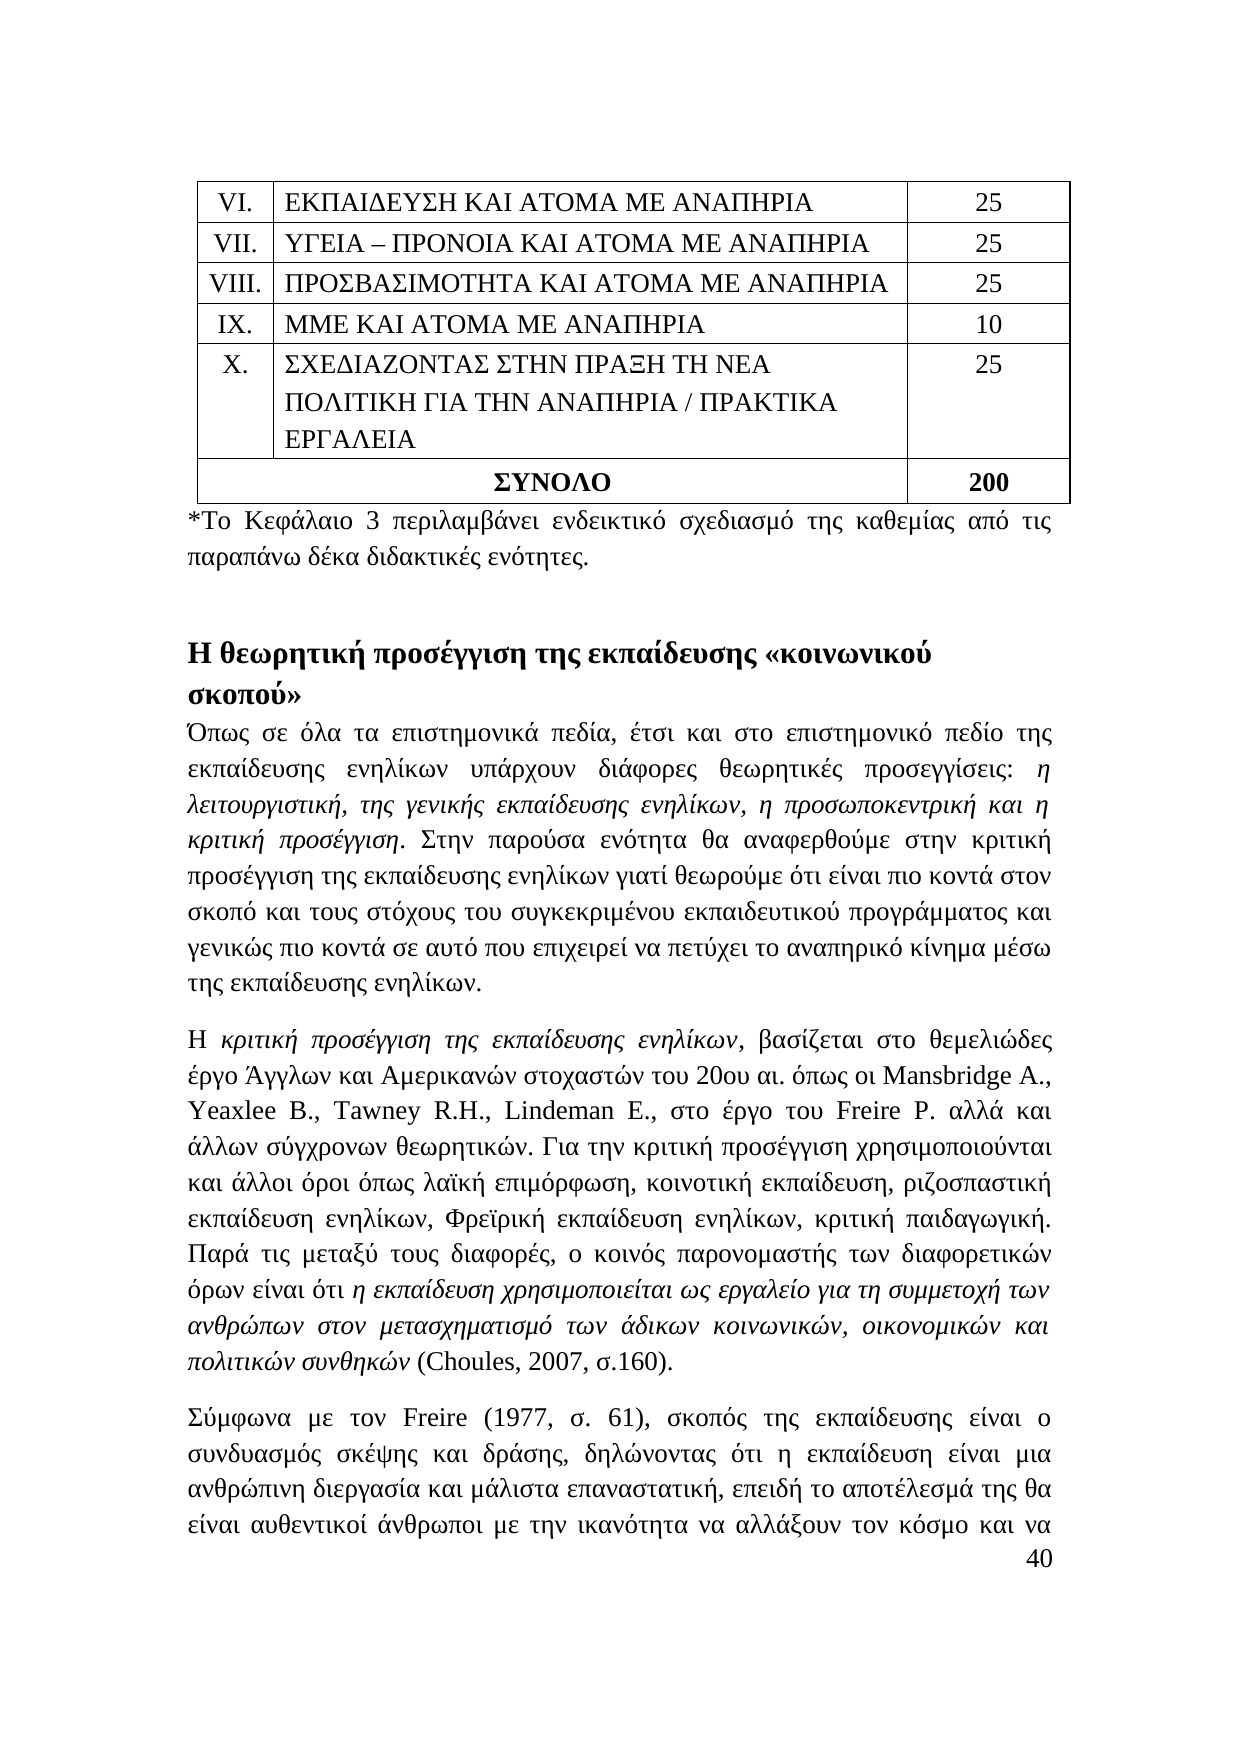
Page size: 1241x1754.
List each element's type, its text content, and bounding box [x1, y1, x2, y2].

table_cell 200 [908, 459, 1069, 503]
text Η κριτική προσέγγιση της εκπαίδευσης ενηλίκων, βασίζεται στο θεμελιώδες έργο Άγγλων και Αμερικανών στοχαστών του 20ου αι. όπως οι Mansbridge A., Yeaxlee B., Tawney R.H., Lindeman E., στο έργο του Freire P. αλλά και άλλων σύγχρονων θεωρητικών. Για την κριτική προσέγγιση χρησιμοποιούνται και άλλοι όροι όπως λαϊκή επιμόρφωση, κοινοτική εκπαίδευση, ριζοσπαστική εκπαίδευση ενηλίκων, Φρεϊρική εκπαίδευση ενηλίκων, κριτική παιδαγωγική. Παρά τις μεταξύ τους διαφορές, ο κοινός παρονομαστής των διαφορετικών όρων είναι ότι η εκπαίδευση χρησιμοποιείται ως εργαλείο για τη συμμετοχή των ανθρώπων στον μετασχηματισμό των άδικων κοινωνικών, οικονομικών και πολιτικών συνθηκών (Choules, 2007, σ.160). [187, 1023, 1053, 1376]
table_cell ΠΡΟΣΒΑΣΙΜΟΤΗΤΑ ΚΑΙ ΑΤΟΜΑ ΜΕ ΑΝΑΠΗΡΙΑ [274, 263, 907, 303]
table_cell ΕΚΠΑΙΔΕΥΣΗ ΚΑΙ ΑΤΟΜΑ ΜΕ ΑΝΑΠΗΡΙΑ [274, 182, 907, 222]
table_cell 25 [908, 223, 1069, 262]
table_cell 25 [908, 263, 1069, 303]
text Όπως σε όλα τα επιστημονικά πεδία, έτσι και στο επιστημονικό πεδίο της εκπαίδευσης ενηλίκων υπάρχουν διάφορες θεωρητικές προσεγγίσεις: η λειτουργιστική, της γενικής εκπαίδευσης ενηλίκων, η προσωποκεντρική και η κριτική προσέγγιση. Στην παρούσα ενότητα θα αναφερθούμε στην κριτική προσέγγιση της εκπαίδευσης ενηλίκων γιατί θεωρούμε ότι είναι πιο κοντά στον σκοπό και τους στόχους του συγκεκριμένου εκπαιδευτικού προγράμματος και γενικώς πιο κοντά σε αυτό που επιχειρεί να πετύχει το αναπηρικό κίνημα μέσω της εκπαίδευσης ενηλίκων. [187, 716, 1053, 998]
table_cell 25 [908, 344, 1069, 458]
table_cell VI. [198, 182, 273, 222]
table_cell IX. [198, 304, 273, 343]
table_cell 25 [908, 182, 1069, 222]
text *Το Κεφάλαιο 3 περιλαμβάνει ενδεικτικό σχεδιασμό της καθεμίας από τις παραπάνω δέκα διδακτικές ενότητες. [187, 504, 1053, 571]
table_cell ΜΜΕ ΚΑΙ ΑΤΟΜΑ ΜΕ ΑΝΑΠΗΡΙΑ [274, 304, 907, 343]
table_cell 10 [908, 304, 1069, 343]
table_cell VII. [198, 223, 273, 262]
table_cell X. [198, 344, 273, 458]
subtitle Η θεωρητική προσέγγιση της εκπαίδευσης «κοινωνικού σκοπού» [187, 634, 1053, 711]
table_cell ΣΧΕΔΙΑΖΟΝΤΑΣ ΣΤΗΝ ΠΡΑΞΗ ΤΗ ΝΕΑ ΠΟΛΙΤΙΚΗ ΓΙΑ ΤΗΝ ΑΝΑΠΗΡΙΑ / ΠΡΑΚΤΙΚΑ ΕΡΓΑΛΕΙΑ [274, 344, 907, 458]
text Σύμφωνα με τον Freire (1977, σ. 61), σκοπός της εκπαίδευσης είναι ο συνδυασμός σκέψης και δράσης, δηλώνοντας ότι η εκπαίδευση είναι μια ανθρώπινη διεργασία και μάλιστα επαναστατική, επειδή το αποτέλεσμά της θα είναι αυθεντικοί άνθρωποι με την ικανότητα να αλλάξουν τον κόσμο και να [187, 1401, 1053, 1539]
table_cell ΥΓΕΙΑ – ΠΡΟΝΟΙΑ ΚΑΙ ΑΤΟΜΑ ΜΕ ΑΝΑΠΗΡΙΑ [274, 223, 907, 262]
table_cell VIII. [198, 263, 273, 303]
table_cell ΣΥΝΟΛΟ [198, 459, 907, 503]
